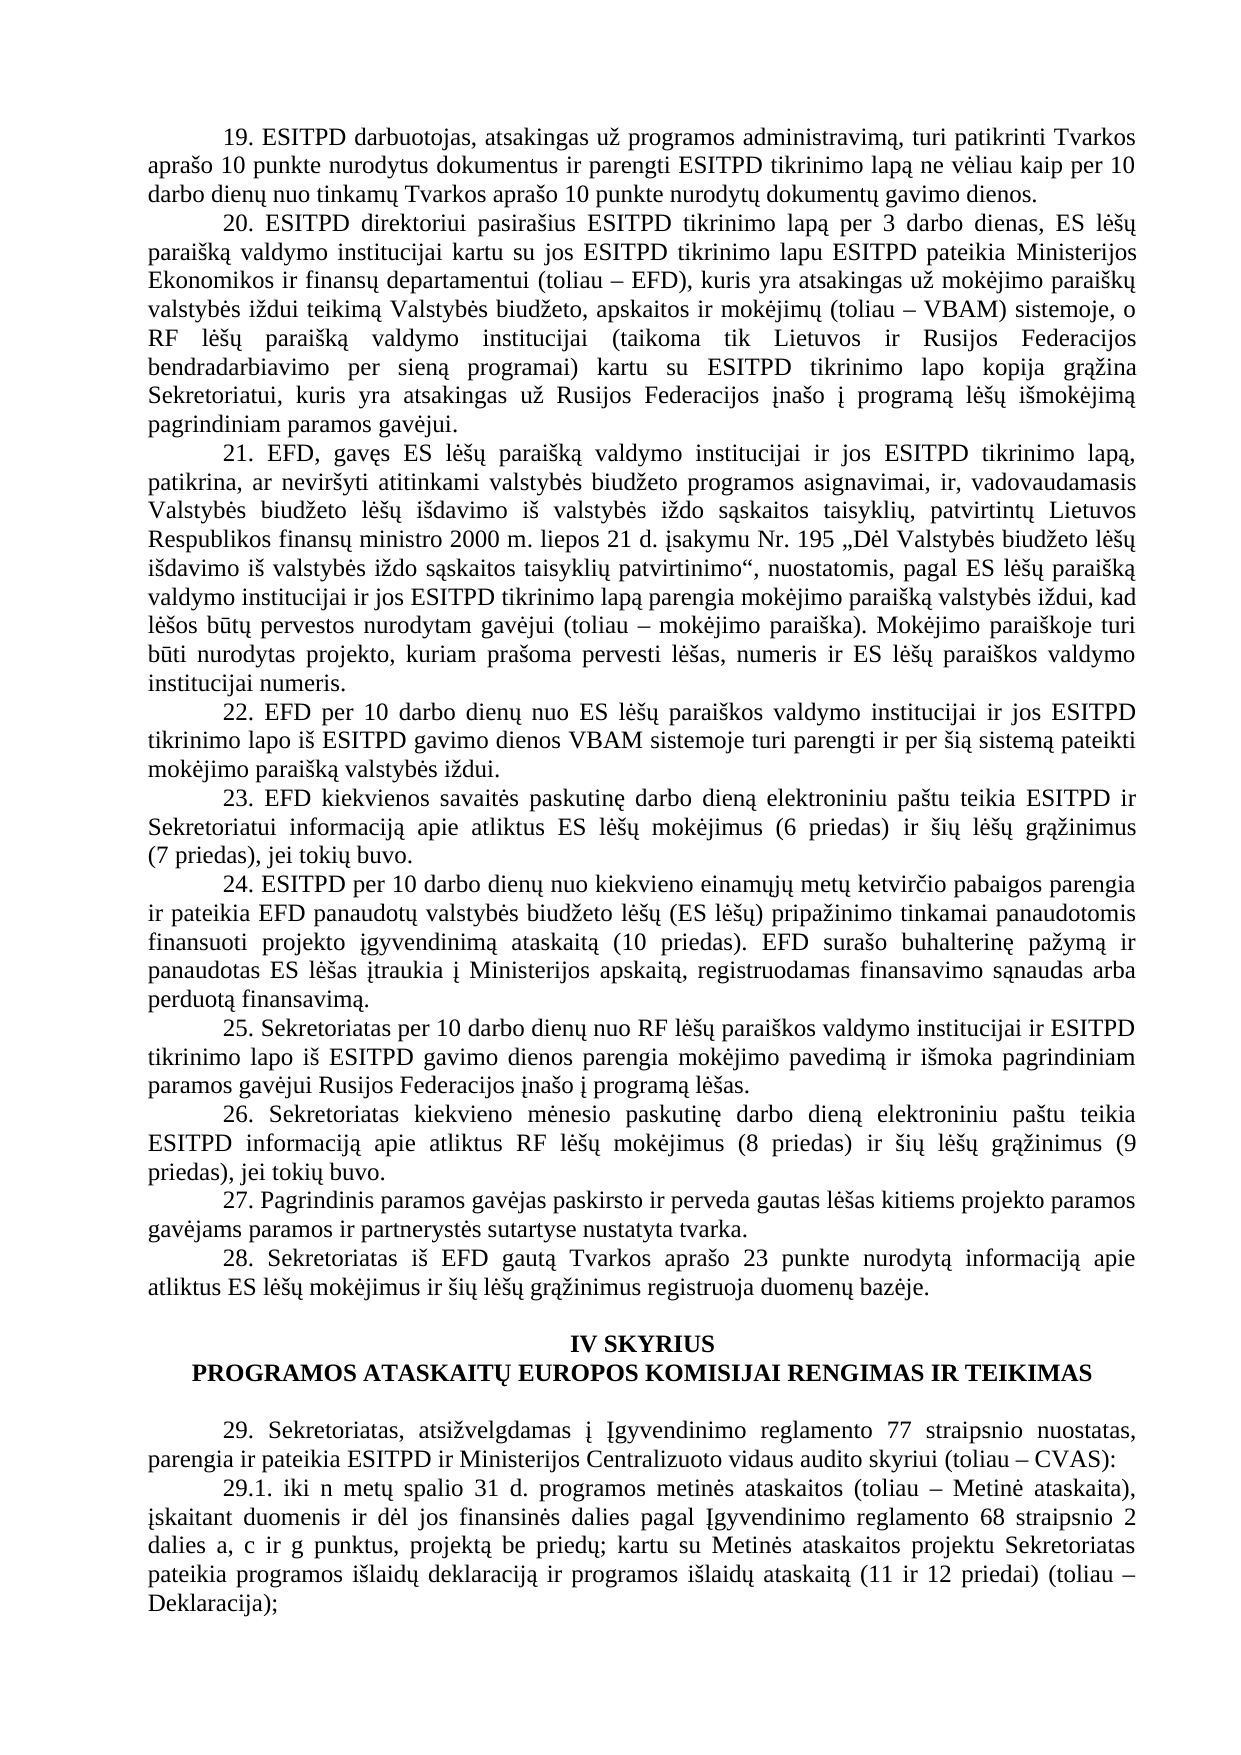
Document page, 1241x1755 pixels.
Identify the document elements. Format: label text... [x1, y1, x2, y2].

text 26. Sekretoriatas kiekvieno mėnesio paskutinę darbo dieną elektroniniu paštu teikia ESITPD informaciją apie atliktus RF lėšų mokėjimus (8 priedas) ir šių lėšų grąžinimus (9 priedas), jei tokių buvo. [148, 1099, 1137, 1186]
text 27. Pagrindinis paramos gavėjas paskirsto ir perveda gautas lėšas kitiems projekto paramos gavėjams paramos ir partnerystės sutartyse nustatyta tvarka. [148, 1186, 1137, 1243]
text 20. ESITPD direktoriui pasirašius ESITPD tikrinimo lapą per 3 darbo dienas, ES lėšų paraišką valdymo institucijai kartu su jos ESITPD tikrinimo lapu ESITPD pateikia Ministerijos Ekonomikos ir finansų departamentui (toliau – EFD), kuris yra atsakingas už mokėjimo paraiškų valstybės iždui teikimą Valstybės biudžeto, apskaitos ir mokėjimų (toliau – VBAM) sistemoje, o RF lėšų paraišką valdymo institucijai (taikoma tik Lietuvos ir Rusijos Federacijos bendradarbiavimo per sieną programai) kartu su ESITPD tikrinimo lapo kopija grąžina Sekretoriatui, kuris yra atsakingas už Rusijos Federacijos įnašo į programą lėšų išmokėjimą pagrindiniam paramos gavėjui. [148, 208, 1137, 438]
text 22. EFD per 10 darbo dienų nuo ES lėšų paraiškos valdymo institucijai ir jos ESITPD tikrinimo lapo iš ESITPD gavimo dienos VBAM sistemoje turi parengti ir per šią sistemą pateikti mokėjimo paraišką valstybės iždui. [148, 697, 1137, 783]
text 24. ESITPD per 10 darbo dienų nuo kiekvieno einamųjų metų ketvirčio pabaigos parengia ir pateikia EFD panaudotų valstybės biudžeto lėšų (ES lėšų) pripažinimo tinkamai panaudotomis finansuoti projekto įgyvendinimą ataskaitą (10 priedas). EFD surašo buhalterinę pažymą ir panaudotas ES lėšas įtraukia į Ministerijos apskaitą, registruodamas finansavimo sąnaudas arba perduotą finansavimą. [148, 869, 1137, 1013]
text 29. Sekretoriatas, atsižvelgdamas į Įgyvendinimo reglamento 77 straipsnio nuostatas, parengia ir pateikia ESITPD ir Ministerijos Centralizuoto vidaus audito skyriui (toliau – CVAS): [148, 1416, 1137, 1473]
text 21. EFD, gavęs ES lėšų paraišką valdymo institucijai ir jos ESITPD tikrinimo lapą, patikrina, ar neviršyti atitinkami valstybės biudžeto programos asignavimai, ir, vadovaudamasis Valstybės biudžeto lėšų išdavimo iš valstybės iždo sąskaitos taisyklių, patvirtintų Lietuvos Respublikos finansų ministro 2000 m. liepos 21 d. įsakymu Nr. 195 „Dėl Valstybės biudžeto lėšų išdavimo iš valstybės iždo sąskaitos taisyklių patvirtinimo“, nuostatomis, pagal ES lėšų paraišką valdymo institucijai ir jos ESITPD tikrinimo lapą parengia mokėjimo paraišką valstybės iždui, kad lėšos būtų pervestos nurodytam gavėjui (toliau – mokėjimo paraiška). Mokėjimo paraiškoje turi būti nurodytas projekto, kuriam prašoma pervesti lėšas, numeris ir ES lėšų paraiškos valdymo institucijai numeris. [148, 438, 1137, 697]
text 29.1. iki n metų spalio 31 d. programos metinės ataskaitos (toliau – Metinė ataskaita), įskaitant duomenis ir dėl jos finansinės dalies pagal Įgyvendinimo reglamento 68 straipsnio 2 dalies a, c ir g punktus, projektą be priedų; kartu su Metinės ataskaitos projektu Sekretoriatas pateikia programos išlaidų deklaraciją ir programos išlaidų ataskaitą (11 ir 12 priedai) (toliau – Deklaracija); [148, 1473, 1137, 1617]
text 28. Sekretoriatas iš EFD gautą Tvarkos aprašo 23 punkte nurodytą informaciją apie atliktus ES lėšų mokėjimus ir šių lėšų grąžinimus registruoja duomenų bazėje. [148, 1243, 1137, 1301]
text 25. Sekretoriatas per 10 darbo dienų nuo RF lėšų paraiškos valdymo institucijai ir ESITPD tikrinimo lapo iš ESITPD gavimo dienos parengia mokėjimo pavedimą ir išmoka pagrindiniam paramos gavėjui Rusijos Federacijos įnašo į programą lėšas. [148, 1013, 1137, 1099]
text PROGRAMOS ATASKAITŲ EUROPOS KOMISIJAI RENGIMAS IR TEIKIMAS [148, 1358, 1137, 1387]
text 19. ESITPD darbuotojas, atsakingas už programos administravimą, turi patikrinti Tvarkos aprašo 10 punkte nurodytus dokumentus ir parengti ESITPD tikrinimo lapą ne vėliau kaip per 10 darbo dienų nuo tinkamų Tvarkos aprašo 10 punkte nurodytų dokumentų gavimo dienos. [148, 122, 1137, 208]
text 23. EFD kiekvienos savaitės paskutinę darbo dieną elektroniniu paštu teikia ESITPD ir Sekretoriatui informaciją apie atliktus ES lėšų mokėjimus (6 priedas) ir šių lėšų grąžinimus (7 priedas), jei tokių buvo. [148, 783, 1137, 869]
text IV SKYRIUS [148, 1329, 1137, 1358]
